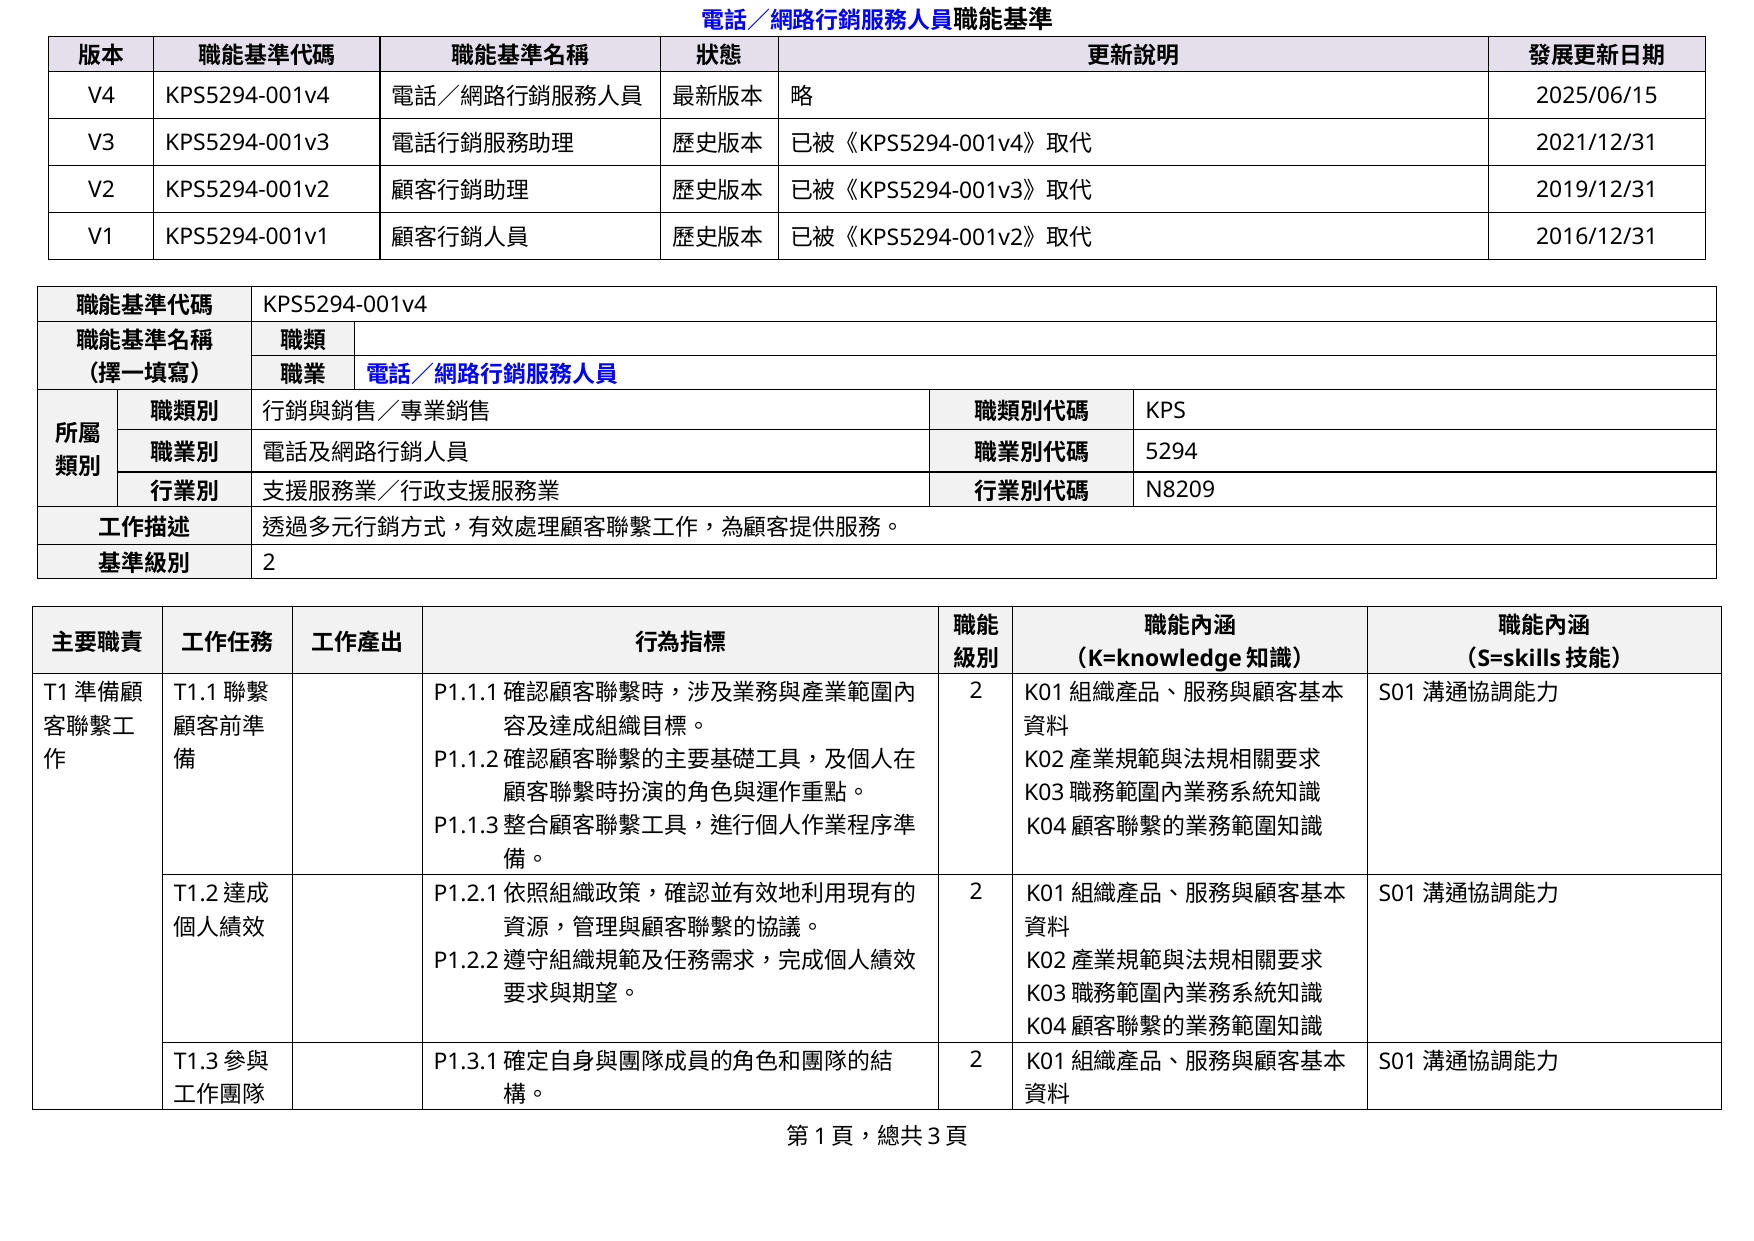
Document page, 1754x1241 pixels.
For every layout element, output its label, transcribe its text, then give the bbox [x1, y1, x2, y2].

table_header 更新說明 [779, 37, 1488, 71]
table_cell 2025/06/15 [1489, 72, 1705, 118]
table_cell 2016/12/31 [1489, 213, 1705, 259]
table_cell 2019/12/31 [1489, 166, 1705, 212]
table_cell P1.1.1確認顧客聯繫時，涉及業務與產業範圍內容及達成組織目標。 P1.1.2確認顧客聯繫的主要基礎工具，及個人在顧客聯繫時扮演的角色與運作重點。 P1.1.3整合顧客聯繫工具，進行個人作業程序準備。 [423, 674, 938, 874]
table_cell KPS5294-001v3 [154, 119, 379, 165]
table_cell 電話／網路行銷服務人員 [355, 356, 1716, 389]
table_header 發展更新日期 [1489, 37, 1705, 71]
table_cell S01溝通協調能力 [1368, 875, 1721, 1042]
table_cell 2 [939, 1043, 1012, 1109]
table_cell 2 [252, 545, 1716, 578]
text 電話／網路行銷服務人員職能基準 [118, 0, 1636, 36]
table_cell S01溝通協調能力 [1368, 674, 1721, 874]
table_header 狀態 [661, 37, 778, 71]
table_cell 電話及網路行銷人員 [252, 430, 929, 471]
table_cell 已被《KPS5294-001v3》取代 [779, 166, 1488, 212]
table_cell V4 [49, 72, 153, 118]
table_cell 5294 [1134, 430, 1716, 471]
table_cell 已被《KPS5294-001v2》取代 [779, 213, 1488, 259]
table_header 職能內涵 （S=skills技能） [1368, 607, 1721, 673]
table_cell 職業別 [118, 430, 251, 471]
table_cell P1.3.1確定自身與團隊成員的角色和團隊的結構。 [423, 1043, 938, 1109]
table_cell 2 [939, 674, 1012, 874]
table_cell V3 [49, 119, 153, 165]
table_header 版本 [49, 37, 153, 71]
table_header 職能基準名稱 [381, 37, 660, 71]
table_cell 最新版本 [661, 72, 778, 118]
table_cell T1.3參與工作團隊 [163, 1043, 292, 1109]
table_cell KPS5294-001v2 [154, 166, 379, 212]
table_cell 工作描述 [38, 507, 251, 544]
table_cell 已被《KPS5294-001v4》取代 [779, 119, 1488, 165]
table_cell 職能基準名稱 （擇一填寫） [38, 322, 251, 389]
table_cell V2 [49, 166, 153, 212]
table_header 工作任務 [163, 607, 292, 673]
table_cell [293, 875, 422, 1042]
table_cell 歷史版本 [661, 213, 778, 259]
table_cell 職業別代碼 [930, 430, 1133, 471]
table_cell KPS [1134, 390, 1716, 429]
table_header 主要職責 [33, 607, 162, 673]
table_cell T1.2達成個人績效 [163, 875, 292, 1042]
table_cell 2021/12/31 [1489, 119, 1705, 165]
table_cell K01組織產品、服務與顧客基本資料 [1013, 1043, 1367, 1109]
table_cell V1 [49, 213, 153, 259]
table_header 行為指標 [423, 607, 938, 673]
table_cell T1.1聯繫顧客前準備 [163, 674, 292, 874]
table_cell K01組織產品、服務與顧客基本資料 K02產業規範與法規相關要求 K03職務範圍內業務系統知識 K04顧客聯繫的業務範圍知識 [1013, 674, 1367, 874]
table_cell 支援服務業／行政支援服務業 [252, 473, 929, 506]
table_cell 歷史版本 [661, 119, 778, 165]
table_header 職能級別 [939, 607, 1012, 673]
table_cell T1準備顧客聯繫工作 [33, 674, 162, 1109]
table_header 職能基準代碼 [154, 37, 379, 71]
table_cell 行業別代碼 [930, 473, 1133, 506]
table_cell 行銷與銷售／專業銷售 [252, 390, 929, 429]
table_cell 電話行銷服務助理 [381, 119, 660, 165]
table_cell [293, 674, 422, 874]
table_cell 基準級別 [38, 545, 251, 578]
table_header 職能基準代碼 [38, 287, 251, 321]
table_header 工作產出 [293, 607, 422, 673]
table_header KPS5294-001v4 [252, 287, 1716, 321]
table_cell N8209 [1134, 473, 1716, 506]
table_cell S01溝通協調能力 [1368, 1043, 1721, 1109]
table_cell 透過多元行銷方式，有效處理顧客聯繫工作，為顧客提供服務。 [252, 507, 1716, 544]
table_cell [355, 322, 1716, 355]
table_cell 略 [779, 72, 1488, 118]
table_cell KPS5294-001v1 [154, 213, 379, 259]
table_cell 所屬類別 [38, 390, 117, 506]
table_cell 2 [939, 875, 1012, 1042]
table_header 職能內涵 （K=knowledge知識） [1013, 607, 1367, 673]
table_cell 職類別代碼 [930, 390, 1133, 429]
table_cell K01組織產品、服務與顧客基本資料 K02產業規範與法規相關要求 K03職務範圍內業務系統知識 K04顧客聯繫的業務範圍知識 [1013, 875, 1367, 1042]
table_cell [293, 1043, 422, 1109]
table_cell 職類別 [118, 390, 251, 429]
table_cell 職類 [252, 322, 354, 355]
table_cell 歷史版本 [661, 166, 778, 212]
table_cell 顧客行銷人員 [381, 213, 660, 259]
table_cell 職業 [252, 356, 354, 389]
table_cell P1.2.1依照組織政策，確認並有效地利用現有的資源，管理與顧客聯繫的協議。 P1.2.2遵守組織規範及任務需求，完成個人績效要求與期望。 [423, 875, 938, 1042]
table_cell KPS5294-001v4 [154, 72, 379, 118]
table_cell 行業別 [118, 473, 251, 506]
table_cell 電話／網路行銷服務人員 [381, 72, 660, 118]
table_cell 顧客行銷助理 [381, 166, 660, 212]
